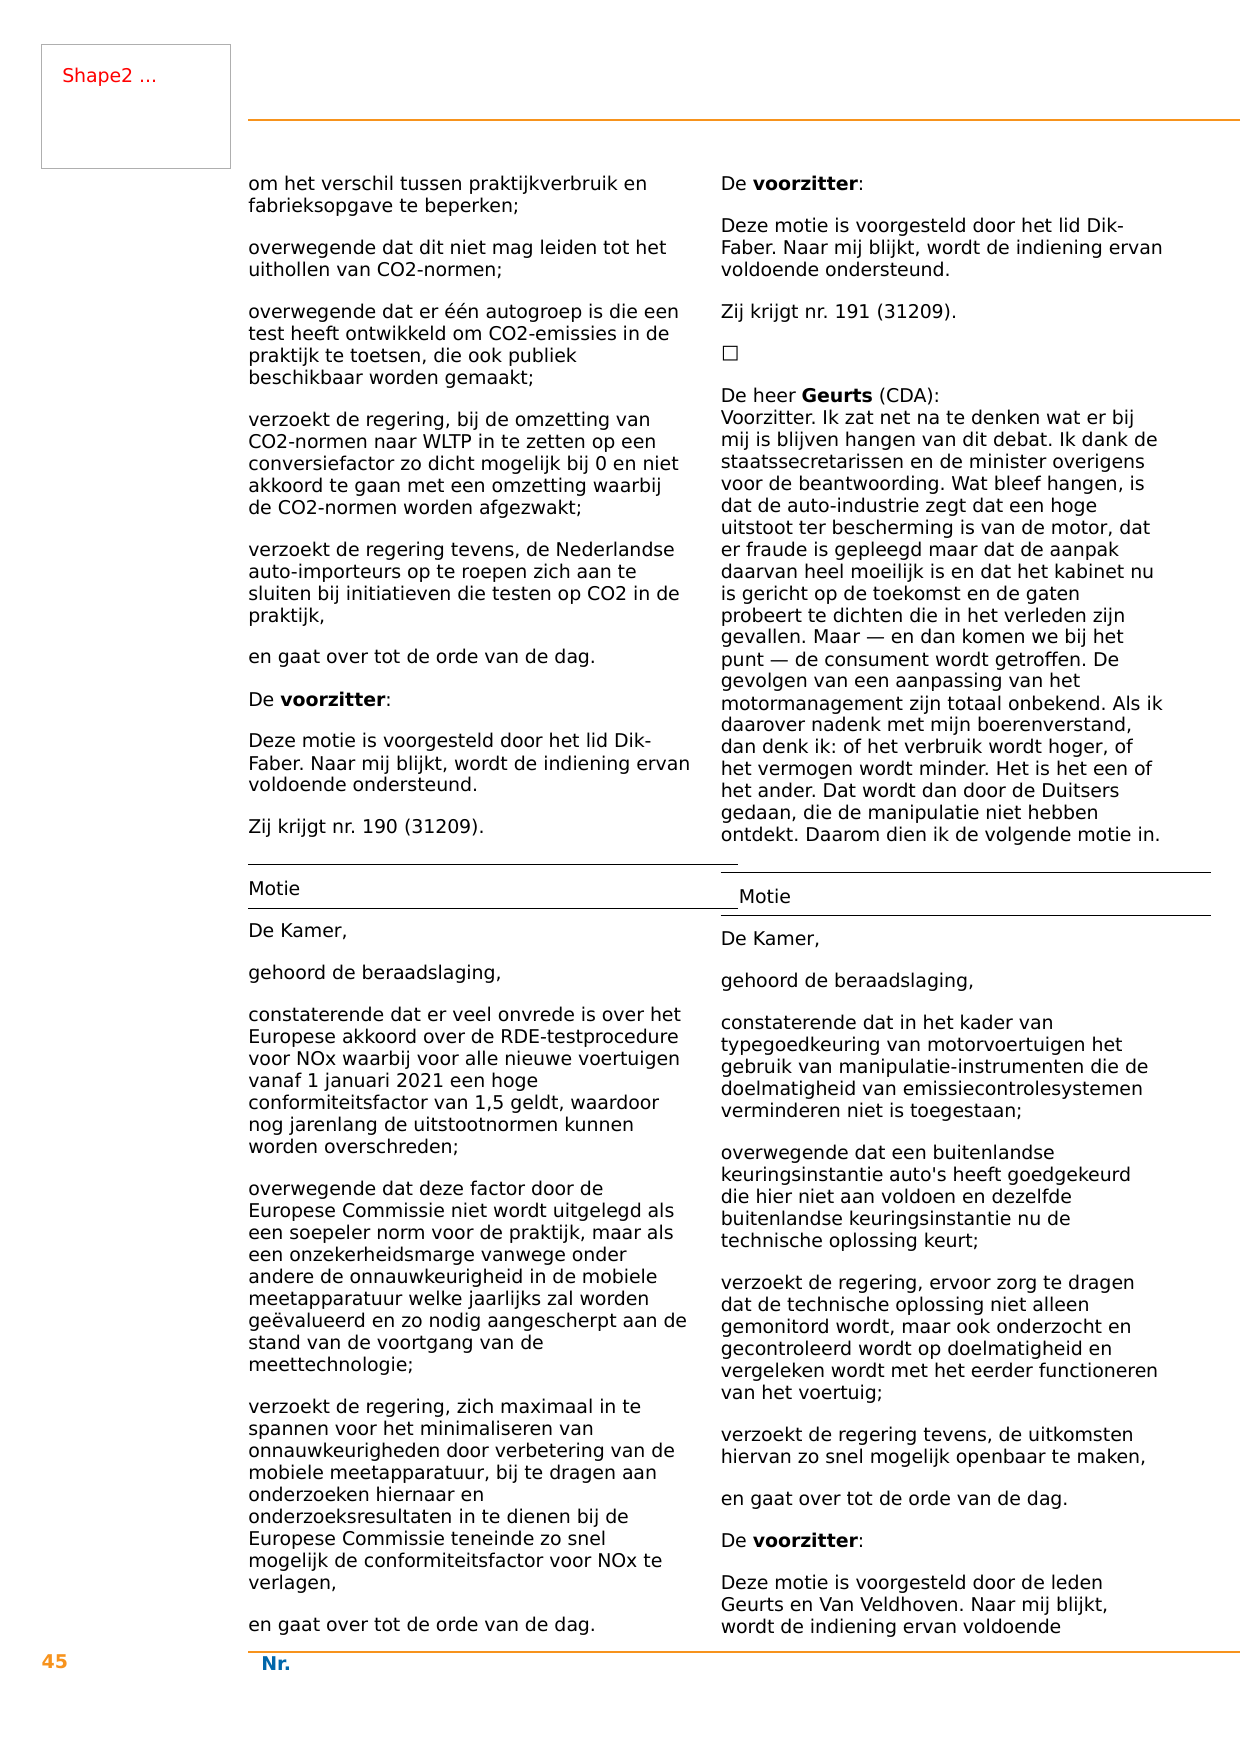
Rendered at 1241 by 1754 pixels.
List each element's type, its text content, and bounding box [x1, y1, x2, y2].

text De voorzitter: [721, 1530, 1163, 1552]
text De Kamer, [721, 928, 1163, 950]
text De voorzitter: [248, 688, 691, 710]
text en gaat over tot de orde van de dag. [721, 1488, 1163, 1510]
text Motie [721, 886, 1163, 908]
text verzoekt de regering, zich maximaal in te spannen voor het minimaliseren van onnauwkeurigheden door verbetering van de mobiele meetapparatuur, bij te dragen aan onderzoeken hiernaar en onderzoeksresultaten in te dienen bij de Europese Commissie teneinde zo snel mogelijk de conformiteitsfactor voor NOx te verlagen, [248, 1396, 691, 1594]
text verzoekt de regering, bij de omzetting van CO2-normen naar WLTP in te zetten op een conversiefactor zo dicht mogelijk bij 0 en niet akkoord te gaan met een omzetting waarbij de CO2-normen worden afgezwakt; [248, 409, 691, 518]
text Deze motie is voorgesteld door het lid Dik-Faber. Naar mij blijkt, wordt de indiening ervan voldoende ondersteund. [248, 730, 691, 796]
text gehoord de beraadslaging, [248, 962, 691, 984]
text Motie [248, 878, 691, 900]
text Deze motie is voorgesteld door de leden Geurts en Van Veldhoven. Naar mij blijkt, wordt de indiening ervan voldoende [721, 1572, 1163, 1638]
text overwegende dat deze factor door de Europese Commissie niet wordt uitgelegd als een soepeler norm voor de praktijk, maar als een onzekerheidsmarge vanwege onder andere de onnauwkeurigheid in de mobiele meetapparatuur welke jaarlijks zal worden geëvalueerd en zo nodig aangescherpt aan de stand van de voortgang van de meettechnologie; [248, 1178, 691, 1376]
text Deze motie is voorgesteld door het lid Dik-Faber. Naar mij blijkt, wordt de indiening ervan voldoende ondersteund. [721, 215, 1163, 281]
text overwegende dat er één autogroep is die een test heeft ontwikkeld om CO2-emissies in de praktijk te toetsen, die ook publiek beschikbaar worden gemaakt; [248, 301, 691, 389]
text constaterende dat in het kader van typegoedkeuring van motorvoertuigen het gebruik van manipulatie-instrumenten die de doelmatigheid van emissiecontrolesystemen verminderen niet is toegestaan; [721, 1012, 1163, 1122]
text en gaat over tot de orde van de dag. [248, 646, 691, 668]
text overwegende dat een buitenlandse keuringsinstantie auto's heeft goedgekeurd die hier niet aan voldoen en dezelfde buitenlandse keuringsinstantie nu de technische oplossing keurt; [721, 1142, 1163, 1252]
text Zij krijgt nr. 191 (31209). [721, 301, 1163, 323]
text verzoekt de regering, ervoor zorg te dragen dat de technische oplossing niet alleen gemonitord wordt, maar ook onderzocht en gecontroleerd wordt op doelmatigheid en vergeleken wordt met het eerder functioneren van het voertuig; [721, 1272, 1163, 1404]
text om het verschil tussen praktijkverbruik en fabrieksopgave te beperken; [248, 173, 691, 217]
text en gaat over tot de orde van de dag. [248, 1614, 691, 1636]
text Voorzitter. Ik zat net na te denken wat er bij mij is blijven hangen van dit debat. Ik dank de staatssecretarissen en de minister overigens voor de beantwoording. Wat bleef hangen, is dat de auto-industrie zegt dat een hoge uitstoot ter bescherming is van de motor, dat er fraude is gepleegd maar dat de aanpak daarvan heel moeilijk is en dat het kabinet nu is gericht op de toekomst en de gaten probeert te dichten die in het verleden zijn gevallen. Maar — en dan komen we bij het punt — de consument wordt getroffen. De gevolgen van een aanpassing van het motormanagement zijn totaal onbekend. Als ik daarover nadenk met mijn boerenverstand, dan denk ik: of het verbruik wordt hoger, of het vermogen wordt minder. Het is het een of het ander. Dat wordt dan door de Duitsers gedaan, die de manipulatie niet hebben ontdekt. Daarom dien ik de volgende motie in. [721, 407, 1163, 846]
text gehoord de beraadslaging, [721, 970, 1163, 992]
text overwegende dat dit niet mag leiden tot het uithollen van CO2-normen; [248, 237, 691, 281]
text verzoekt de regering tevens, de uitkomsten hiervan zo snel mogelijk openbaar te maken, [721, 1424, 1163, 1468]
text De Kamer, [248, 920, 691, 942]
text De voorzitter: [721, 173, 1163, 195]
text verzoekt de regering tevens, de Nederlandse auto-importeurs op te roepen zich aan te sluiten bij initiatieven die testen op CO2 in de praktijk, [248, 538, 691, 626]
text Zij krijgt nr. 190 (31209). [248, 816, 691, 838]
text constaterende dat er veel onvrede is over het Europese akkoord over de RDE-testprocedure voor NOx waarbij voor alle nieuwe voertuigen vanaf 1 januari 2021 een hoge conformiteitsfactor van 1,5 geldt, waardoor nog jarenlang de uitstootnormen kunnen worden overschreden; [248, 1004, 691, 1158]
text De heer Geurts (CDA): [721, 385, 1163, 407]
text ⬜ [721, 343, 1163, 365]
